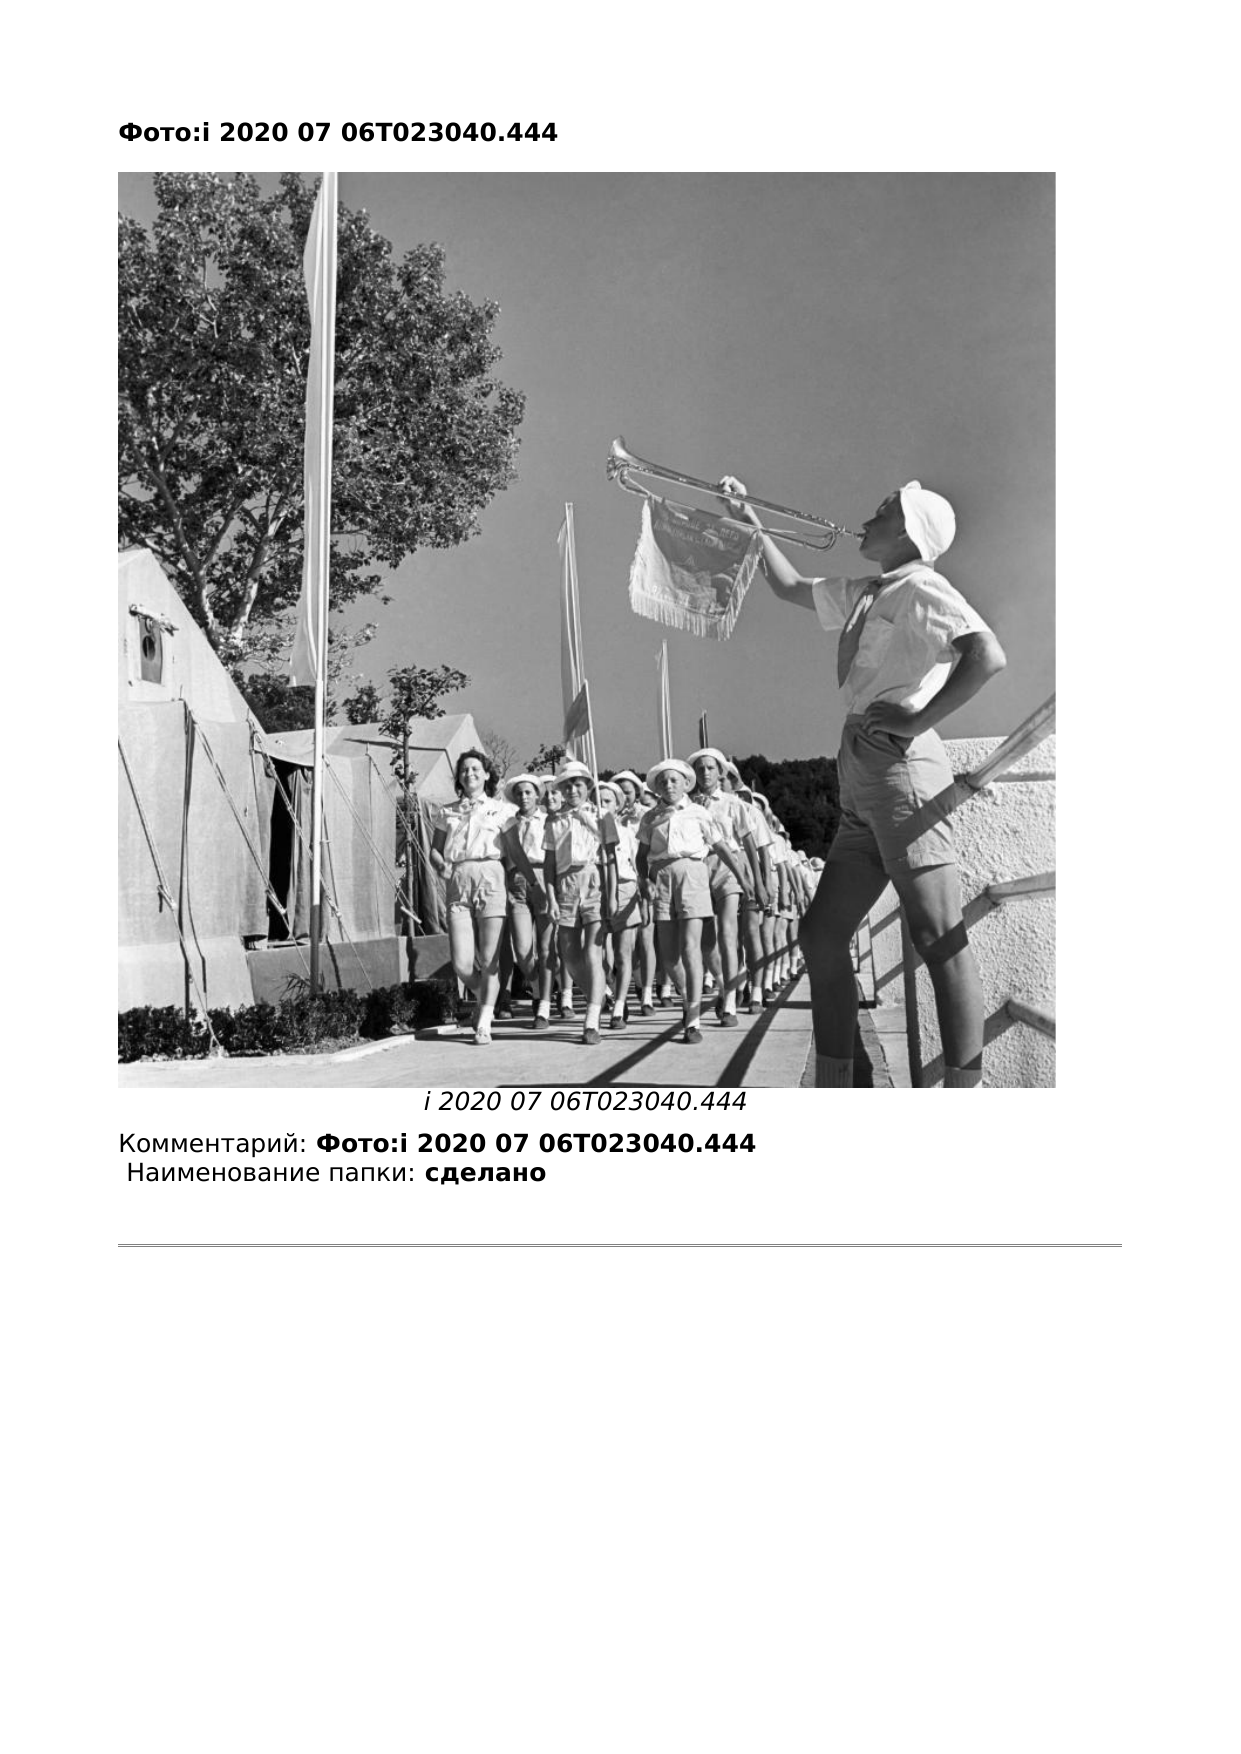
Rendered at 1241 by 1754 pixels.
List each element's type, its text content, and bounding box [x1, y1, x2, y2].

text i 2020 07 06T023040.444 [118, 1088, 1056, 1117]
text Комментарий: Фото:i 2020 07 06T023040.444 Наименование папки: сделано [118, 1129, 1122, 1217]
picture [118, 172, 1056, 1088]
subtitle Фото:i 2020 07 06T023040.444 [118, 118, 1122, 147]
